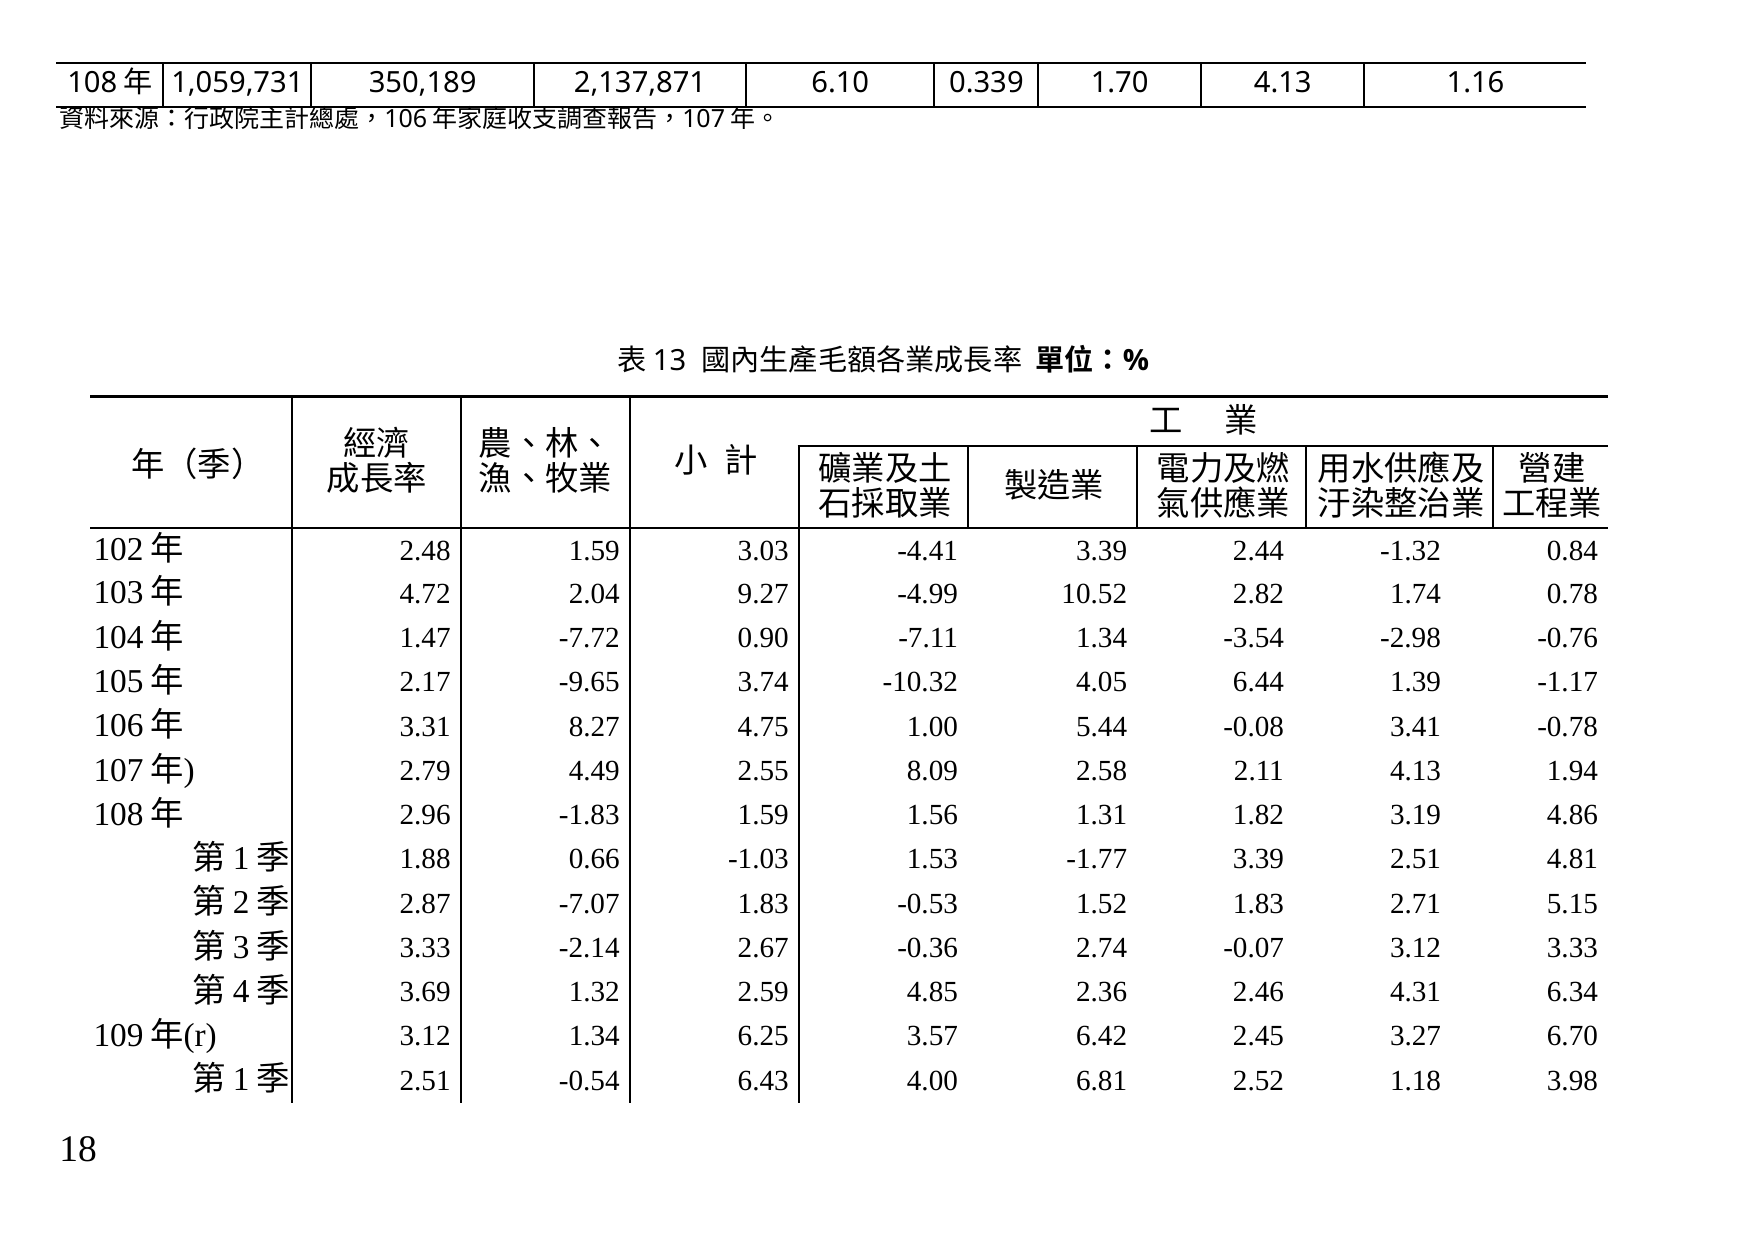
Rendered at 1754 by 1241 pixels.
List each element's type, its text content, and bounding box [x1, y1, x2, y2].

table_cell 2.74 [968, 925, 1137, 969]
table_cell -7.72 [462, 615, 629, 660]
table_cell 5.44 [968, 704, 1137, 748]
table_cell 1.16 [1365, 64, 1586, 106]
table_cell 3.57 [800, 1014, 968, 1058]
table_cell 1.83 [1137, 881, 1294, 925]
table_cell 105年 [90, 660, 291, 704]
table_cell 3.33 [1451, 925, 1608, 969]
table_cell -0.07 [1137, 925, 1294, 969]
table_cell 6.25 [631, 1014, 798, 1058]
table_cell 4.85 [800, 970, 968, 1014]
table_cell 3.12 [1294, 925, 1451, 969]
table_cell -7.07 [462, 881, 629, 925]
table_cell 1.56 [800, 793, 968, 837]
table_cell 350,189 [312, 64, 533, 106]
table_cell 2.67 [631, 925, 798, 969]
table_cell 0.78 [1451, 571, 1608, 615]
table_cell 107年) [90, 748, 291, 792]
table_cell 1.59 [462, 529, 629, 571]
table_cell 4.05 [968, 660, 1137, 704]
table_cell 4.13 [1202, 64, 1363, 106]
table_cell 5.15 [1451, 881, 1608, 925]
table_cell 3.74 [631, 660, 798, 704]
table_cell 1.82 [1137, 793, 1294, 837]
table_cell 2.44 [1137, 529, 1294, 571]
text 資料來源：行政院主計總處，106年家庭收支調查報告，107年。 [59, 108, 1639, 133]
table_cell 0.90 [631, 615, 798, 660]
table_cell 3.19 [1294, 793, 1451, 837]
table_cell 0.84 [1451, 529, 1608, 571]
table_cell 1.83 [631, 881, 798, 925]
table_cell 2.46 [1137, 970, 1294, 1014]
table_cell 1.32 [462, 970, 629, 1014]
table_cell 3.39 [968, 529, 1137, 571]
table_cell 3.33 [293, 925, 460, 969]
table_cell 1.88 [293, 837, 460, 881]
table_cell 109年(r) [90, 1014, 291, 1058]
table_cell 用水供應及汙染整治業 [1307, 447, 1492, 527]
table_cell 6.42 [968, 1014, 1137, 1058]
table_cell 1.52 [968, 881, 1137, 925]
table_cell -0.54 [462, 1058, 629, 1102]
table_cell 1.18 [1294, 1058, 1451, 1102]
table_cell -1.17 [1451, 660, 1608, 704]
table_cell 2.51 [1294, 837, 1451, 881]
table_cell 第1季 [90, 837, 291, 881]
table_cell -1.83 [462, 793, 629, 837]
table_cell 4.49 [462, 748, 629, 792]
table_cell 4.75 [631, 704, 798, 748]
table_cell 3.03 [631, 529, 798, 571]
table_cell -7.11 [800, 615, 968, 660]
table_header 經濟 成長率 [293, 398, 460, 527]
table_cell -2.14 [462, 925, 629, 969]
table_cell 電力及燃氣供應業 [1138, 447, 1305, 527]
table_cell 10.52 [968, 571, 1137, 615]
table_cell -2.98 [1294, 615, 1451, 660]
table_cell 2.71 [1294, 881, 1451, 925]
table_cell 1.34 [462, 1014, 629, 1058]
table_cell 1.53 [800, 837, 968, 881]
table_cell 3.12 [293, 1014, 460, 1058]
table_cell 1.31 [968, 793, 1137, 837]
table_cell 2.17 [293, 660, 460, 704]
table_cell -0.08 [1137, 704, 1294, 748]
table_cell 2.36 [968, 970, 1137, 1014]
table_header 年（季） [90, 398, 291, 527]
table_cell 4.31 [1294, 970, 1451, 1014]
table_cell 2.04 [462, 571, 629, 615]
table_cell 0.66 [462, 837, 629, 881]
table_cell 1.70 [1039, 64, 1200, 106]
table_cell 第1季 [90, 1058, 291, 1102]
table_cell 第3季 [90, 925, 291, 969]
table_cell -4.41 [800, 529, 968, 571]
table_cell 6.81 [968, 1058, 1137, 1102]
table_cell 營建 工程業 [1494, 447, 1608, 527]
table_cell 2.58 [968, 748, 1137, 792]
table_header 工 業 [799, 398, 1608, 445]
table_cell 1.74 [1294, 571, 1451, 615]
table_cell 第4季 [90, 970, 291, 1014]
table_cell 6.34 [1451, 970, 1608, 1014]
table_cell 8.09 [800, 748, 968, 792]
table_cell 106年 [90, 704, 291, 748]
table_cell 1.39 [1294, 660, 1451, 704]
table_cell 2.59 [631, 970, 798, 1014]
table_cell 2.87 [293, 881, 460, 925]
table_cell 2.82 [1137, 571, 1294, 615]
table_cell -3.54 [1137, 615, 1294, 660]
table_cell -4.99 [800, 571, 968, 615]
table_cell 4.00 [800, 1058, 968, 1102]
table_cell 108年 [56, 64, 162, 106]
table_cell -0.36 [800, 925, 968, 969]
table_cell -10.32 [800, 660, 968, 704]
table_cell 4.13 [1294, 748, 1451, 792]
table_cell 102年 [90, 529, 291, 571]
table_header 小 計 [631, 398, 799, 527]
table_cell 4.72 [293, 571, 460, 615]
table_cell 103年 [90, 571, 291, 615]
table_cell 4.86 [1451, 793, 1608, 837]
table_cell -0.78 [1451, 704, 1608, 748]
table_cell 3.41 [1294, 704, 1451, 748]
subtitle 表13 國內生產毛額各業成長率 單位：% [59, 320, 1639, 395]
table_cell 3.98 [1451, 1058, 1608, 1102]
table_cell 2.48 [293, 529, 460, 571]
table_cell 3.31 [293, 704, 460, 748]
table_cell 1.59 [631, 793, 798, 837]
table_cell 2.11 [1137, 748, 1294, 792]
table_cell 3.27 [1294, 1014, 1451, 1058]
table_cell 1,059,731 [164, 64, 310, 106]
table_cell 6.70 [1451, 1014, 1608, 1058]
table_cell 4.81 [1451, 837, 1608, 881]
table_cell 108年 [90, 793, 291, 837]
table_cell 2,137,871 [535, 64, 745, 106]
table_header 農、林、 漁、牧業 [462, 398, 629, 527]
table_cell 2.55 [631, 748, 798, 792]
table_cell 2.45 [1137, 1014, 1294, 1058]
table_cell -1.32 [1294, 529, 1451, 571]
table_cell -0.76 [1451, 615, 1608, 660]
table_cell -0.53 [800, 881, 968, 925]
table_cell -1.03 [631, 837, 798, 881]
table_cell 1.47 [293, 615, 460, 660]
table_cell 104年 [90, 615, 291, 660]
table_cell 礦業及土石採取業 [800, 447, 967, 527]
table_cell 8.27 [462, 704, 629, 748]
table_cell 2.51 [293, 1058, 460, 1102]
table_cell 3.39 [1137, 837, 1294, 881]
table_cell 1.94 [1451, 748, 1608, 792]
table_cell 2.96 [293, 793, 460, 837]
table_cell 6.10 [747, 64, 933, 106]
table_cell 2.79 [293, 748, 460, 792]
table_cell 2.52 [1137, 1058, 1294, 1102]
table_cell 6.44 [1137, 660, 1294, 704]
table_cell 6.43 [631, 1058, 798, 1102]
table_cell 3.69 [293, 970, 460, 1014]
table_cell 9.27 [631, 571, 798, 615]
table_cell 第2季 [90, 881, 291, 925]
table_cell 0.339 [935, 64, 1037, 106]
table_cell 製造業 [969, 447, 1136, 527]
table_cell -1.77 [968, 837, 1137, 881]
table_cell 1.34 [968, 615, 1137, 660]
table_cell 1.00 [800, 704, 968, 748]
table_cell -9.65 [462, 660, 629, 704]
